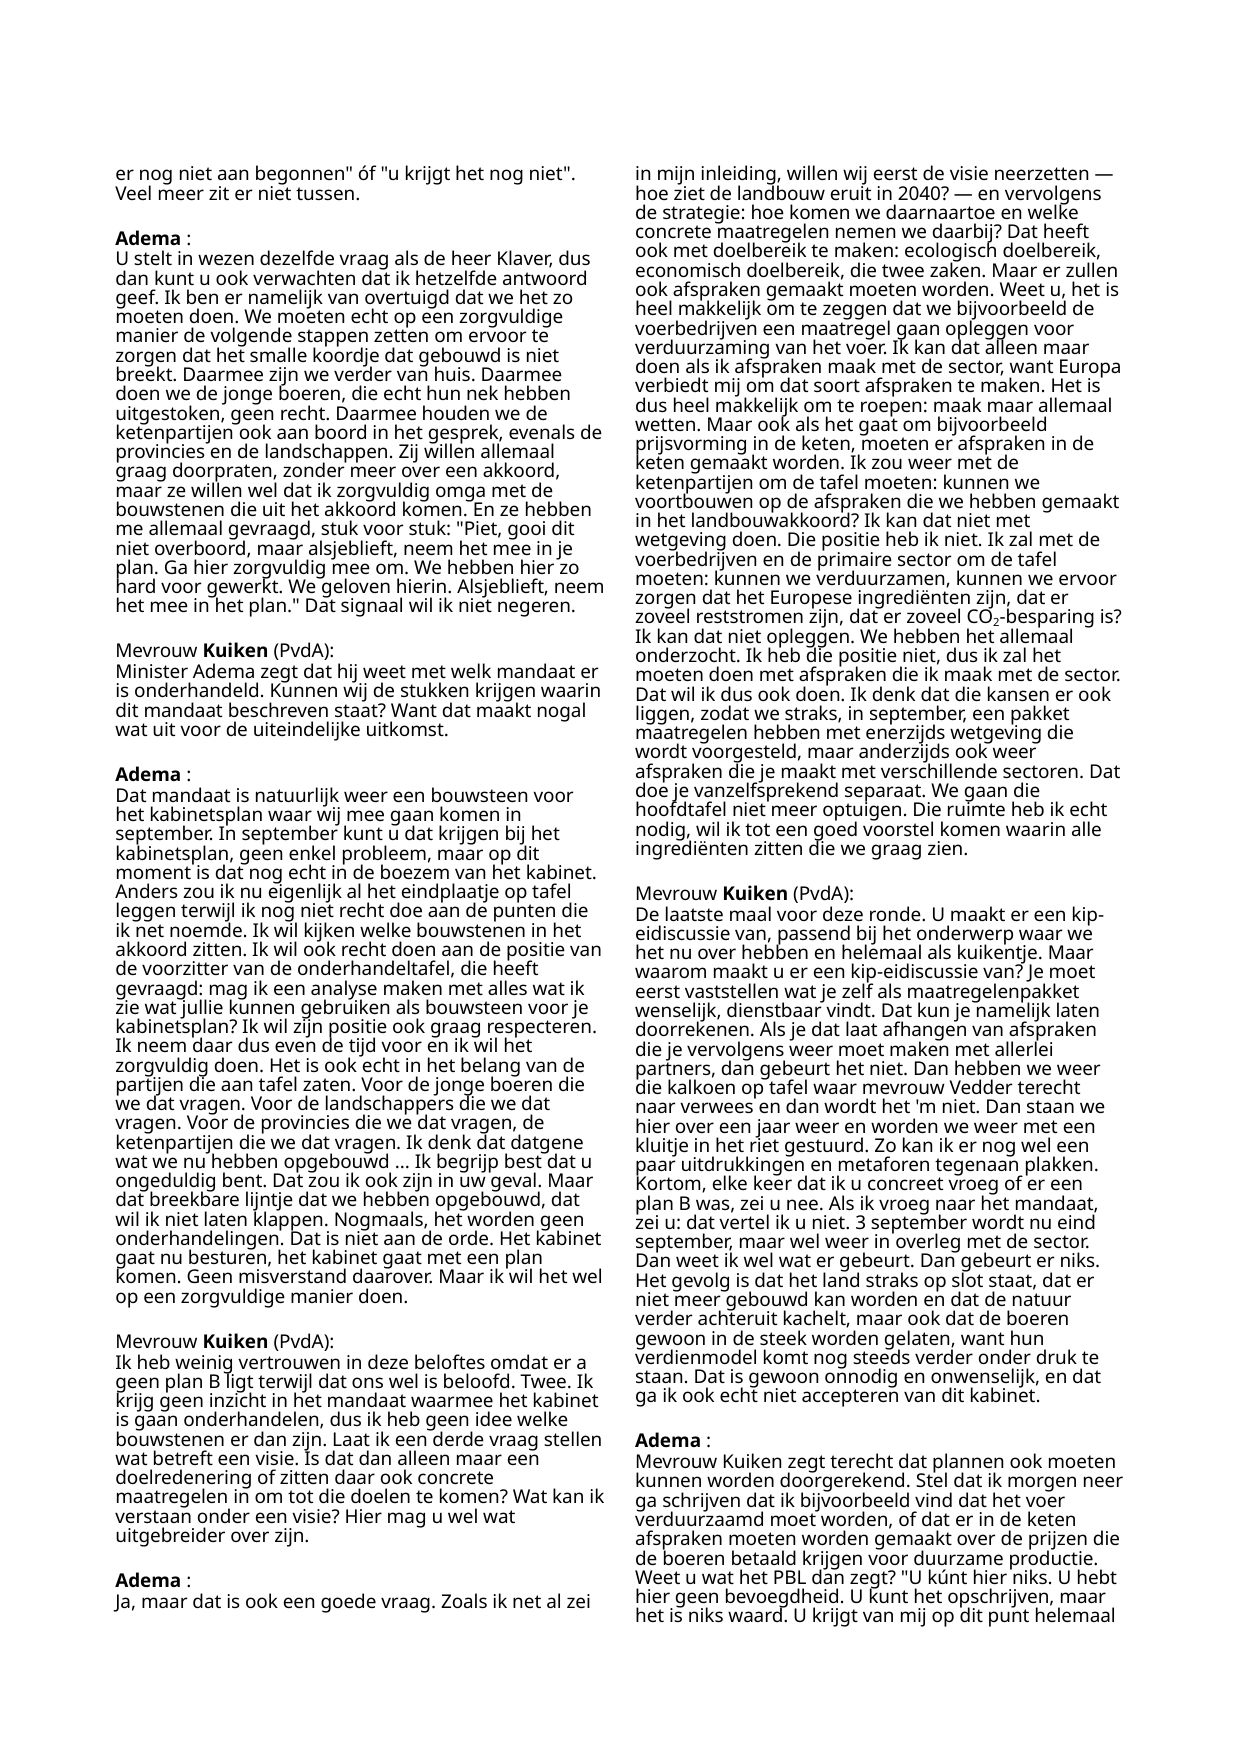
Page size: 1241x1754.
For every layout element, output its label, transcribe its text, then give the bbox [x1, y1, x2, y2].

text Minister Adema zegt dat hij weet met welk mandaat er is onderhandeld. Kunnen wij de stukken krijgen waarin dit mandaat beschreven staat? Want dat maakt nogal wat uit voor de uiteindelijke uitkomst. [115, 663, 605, 740]
text Adema : [115, 225, 605, 250]
text Adema : [115, 1567, 605, 1593]
text De laatste maal voor deze ronde. U maakt er een kip-eidiscussie van, passend bij het onderwerp waar we het nu over hebben en helemaal als kuikentje. Maar waarom maakt u er een kip-eidiscussie van? Je moet eerst vaststellen wat je zelf als maatregelenpakket wenselijk, dienstbaar vindt. Dat kun je namelijk laten doorrekenen. Als je dat laat afhangen van afspraken die je vervolgens weer moet maken met allerlei partners, dan gebeurt het niet. Dan hebben we weer die kalkoen op tafel waar mevrouw Vedder terecht naar verwees en dan wordt het 'm niet. Dan staan we hier over een jaar weer en worden we weer met een kluitje in het riet gestuurd. Zo kan ik er nog wel een paar uitdrukkingen en metaforen tegenaan plakken. Kortom, elke keer dat ik u concreet vroeg of er een plan B was, zei u nee. Als ik vroeg naar het mandaat, zei u: dat vertel ik u niet. 3 september wordt nu eind september, maar wel weer in overleg met de sector. Dan weet ik wel wat er gebeurt. Dan gebeurt er niks. Het gevolg is dat het land straks op slot staat, dat er niet meer gebouwd kan worden en dat de natuur verder achteruit kachelt, maar ook dat de boeren gewoon in de steek worden gelaten, want hun verdienmodel komt nog steeds verder onder druk te staan. Dat is gewoon onnodig en onwenselijk, en dat ga ik ook echt niet accepteren van dit kabinet. [635, 906, 1125, 1407]
text Mevrouw Kuiken (PvdA): [635, 880, 1125, 906]
text Ja, maar dat is ook een goede vraag. Zoals ik net al zei [115, 1593, 605, 1612]
text Dat mandaat is natuurlijk weer een bouwsteen voor het kabinetsplan waar wij mee gaan komen in september. In september kunt u dat krijgen bij het kabinetsplan, geen enkel probleem, maar op dit moment is dat nog echt in de boezem van het kabinet. Anders zou ik nu eigenlijk al het eindplaatje op tafel leggen terwijl ik nog niet recht doe aan de punten die ik net noemde. Ik wil kijken welke bouwstenen in het akkoord zitten. Ik wil ook recht doen aan de positie van de voorzitter van de onderhandeltafel, die heeft gevraagd: mag ik een analyse maken met alles wat ik zie wat jullie kunnen gebruiken als bouwsteen voor je kabinetsplan? Ik wil zijn positie ook graag respecteren. Ik neem daar dus even de tijd voor en ik wil het zorgvuldig doen. Het is ook echt in het belang van de partijen die aan tafel zaten. Voor de jonge boeren die we dat vragen. Voor de landschappers die we dat vragen. Voor de provincies die we dat vragen, de ketenpartijen die we dat vragen. Ik denk dat datgene wat we nu hebben opgebouwd ... Ik begrijp best dat u ongeduldig bent. Dat zou ik ook zijn in uw geval. Maar dat breekbare lijntje dat we hebben opgebouwd, dat wil ik niet laten klappen. Nogmaals, het worden geen onderhandelingen. Dat is niet aan de orde. Het kabinet gaat nu besturen, het kabinet gaat met een plan komen. Geen misverstand daarover. Maar ik wil het wel op een zorgvuldige manier doen. [115, 787, 605, 1307]
text Mevrouw Kuiken (PvdA): [115, 1328, 605, 1354]
text Ik heb weinig vertrouwen in deze beloftes omdat er a geen plan B ligt terwijl dat ons wel is beloofd. Twee. Ik krijg geen inzicht in het mandaat waarmee het kabinet is gaan onderhandelen, dus ik heb geen idee welke bouwstenen er dan zijn. Laat ik een derde vraag stellen wat betreft een visie. Is dat dan alleen maar een doelredenering of zitten daar ook concrete maatregelen in om tot die doelen te komen? Wat kan ik verstaan onder een visie? Hier mag u wel wat uitgebreider over zijn. [115, 1354, 605, 1546]
text U stelt in wezen dezelfde vraag als de heer Klaver, dus dan kunt u ook verwachten dat ik hetzelfde antwoord geef. Ik ben er namelijk van overtuigd dat we het zo moeten doen. We moeten echt op een zorgvuldige manier de volgende stappen zetten om ervoor te zorgen dat het smalle koordje dat gebouwd is niet breekt. Daarmee zijn we verder van huis. Daarmee doen we de jonge boeren, die echt hun nek hebben uitgestoken, geen recht. Daarmee houden we de ketenpartijen ook aan boord in het gesprek, evenals de provincies en de landschappen. Zij willen allemaal graag doorpraten, zonder meer over een akkoord, maar ze willen wel dat ik zorgvuldig omga met de bouwstenen die uit het akkoord komen. En ze hebben me allemaal gevraagd, stuk voor stuk: "Piet, gooi dit niet overboord, maar alsjeblieft, neem het mee in je plan. Ga hier zorgvuldig mee om. We hebben hier zo hard voor gewerkt. We geloven hierin. Alsjeblieft, neem het mee in het plan." Dat signaal wil ik niet negeren. [115, 250, 605, 617]
text in mijn inleiding, willen wij eerst de visie neerzetten — hoe ziet de landbouw eruit in 2040? — en vervolgens de strategie: hoe komen we daarnaartoe en welke concrete maatregelen nemen we daarbij? Dat heeft ook met doelbereik te maken: ecologisch doelbereik, economisch doelbereik, die twee zaken. Maar er zullen ook afspraken gemaakt moeten worden. Weet u, het is heel makkelijk om te zeggen dat we bijvoorbeeld de voerbedrijven een maatregel gaan opleggen voor verduurzaming van het voer. Ik kan dat alleen maar doen als ik afspraken maak met de sector, want Europa verbiedt mij om dat soort afspraken te maken. Het is dus heel makkelijk om te roepen: maak maar allemaal wetten. Maar ook als het gaat om bijvoorbeeld prijsvorming in de keten, moeten er afspraken in de keten gemaakt worden. Ik zou weer met de ketenpartijen om de tafel moeten: kunnen we voortbouwen op de afspraken die we hebben gemaakt in het landbouwakkoord? Ik kan dat niet met wetgeving doen. Die positie heb ik niet. Ik zal met de voerbedrijven en de primaire sector om de tafel moeten: kunnen we verduurzamen, kunnen we ervoor zorgen dat het Europese ingrediënten zijn, dat er zoveel reststromen zijn, dat er zoveel CO2-besparing is? Ik kan dat niet opleggen. We hebben het allemaal onderzocht. Ik heb die positie niet, dus ik zal het moeten doen met afspraken die ik maak met de sector. Dat wil ik dus ook doen. Ik denk dat die kansen er ook liggen, zodat we straks, in september, een pakket maatregelen hebben met enerzijds wetgeving die wordt voorgesteld, maar anderzijds ook weer afspraken die je maakt met verschillende sectoren. Dat doe je vanzelfsprekend separaat. We gaan die hoofdtafel niet meer optuigen. Die ruimte heb ik echt nodig, wil ik tot een goed voorstel komen waarin alle ingrediënten zitten die we graag zien. [635, 165, 1125, 859]
text Adema : [115, 761, 605, 787]
text er nog niet aan begonnen" óf "u krijgt het nog niet". Veel meer zit er niet tussen. [115, 165, 605, 204]
text Mevrouw Kuiken (PvdA): [115, 637, 605, 663]
text Mevrouw Kuiken zegt terecht dat plannen ook moeten kunnen worden doorgerekend. Stel dat ik morgen neer ga schrijven dat ik bijvoorbeeld vind dat het voer verduurzaamd moet worden, of dat er in de keten afspraken moeten worden gemaakt over de prijzen die de boeren betaald krijgen voor duurzame productie. Weet u wat het PBL dan zegt? "U kúnt hier niks. U hebt hier geen bevoegdheid. U kunt het opschrijven, maar het is niks waard. U krijgt van mij op dit punt helemaal [635, 1453, 1125, 1627]
text Adema : [635, 1427, 1125, 1453]
